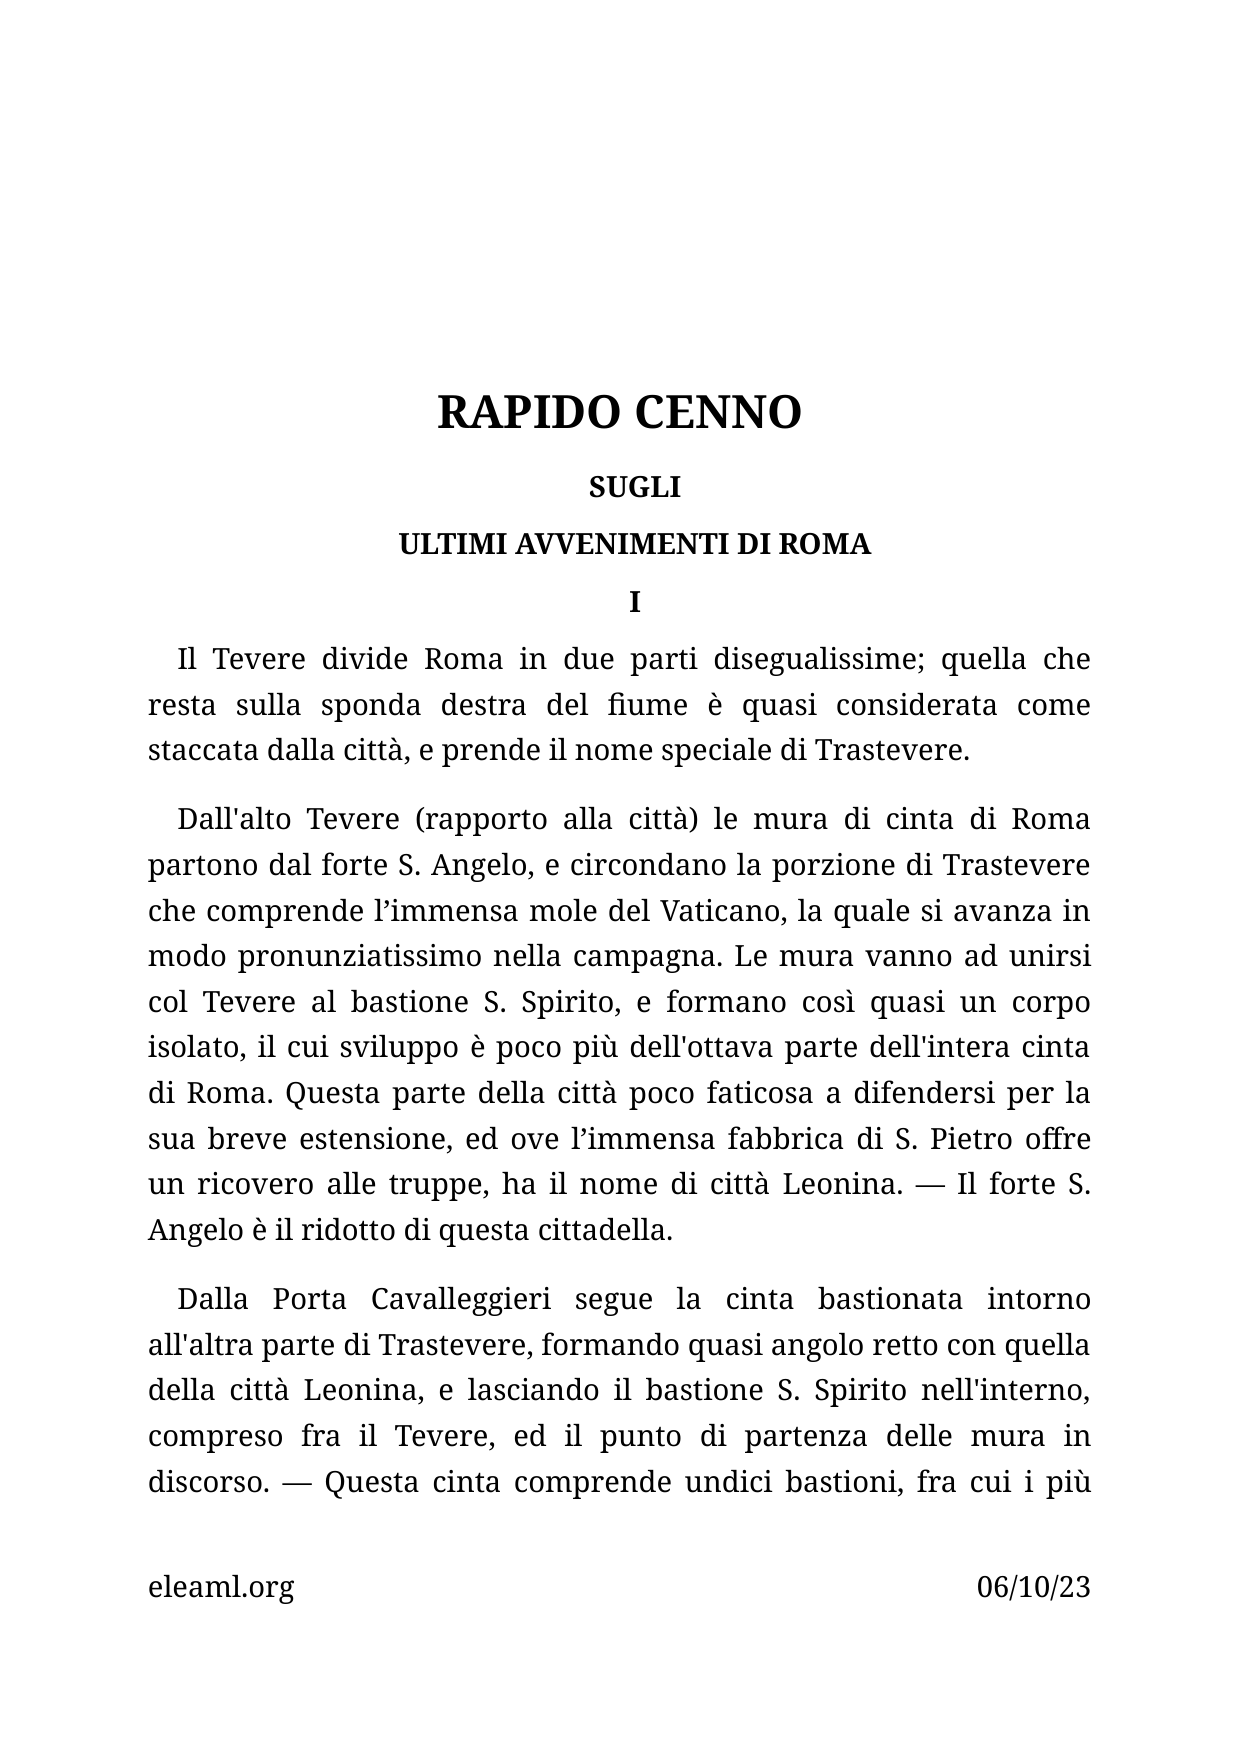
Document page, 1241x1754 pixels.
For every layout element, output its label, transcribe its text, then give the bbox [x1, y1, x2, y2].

subtitle ULTIMI AVVENIMENTI DI ROMA [148, 523, 1093, 563]
text Dalla Porta Cavalleggieri segue la cinta bastionata intorno all'altra parte di Trastevere, formando quasi angolo retto con quella della città Leonina, e lasciando il bastione S. Spirito nell'interno, compreso fra il Tevere, ed il punto di partenza delle mura in discorso. — Questa cinta comprende undici bastioni, fra cui i più [148, 1278, 1093, 1501]
text Dall'alto Tevere (rapporto alla città) le mura di cinta di Roma partono dal forte S. Angelo, e circondano la porzione di Trastevere che comprende l’immensa mole del Vaticano, la quale si avanza in modo pronunziatissimo nella campagna. Le mura vanno ad unirsi col Tevere al bastione S. Spirito, e formano così quasi un corpo isolato, il cui sviluppo è poco più dell'ottava parte dell'intera cinta di Roma. Questa parte della città poco faticosa a difendersi per la sua breve estensione, ed ove l’immensa fabbrica di S. Pietro offre un ricovero alle truppe, ha il nome di città Leonina. — Il forte S. Angelo è il ridotto di questa cittadella. [148, 799, 1093, 1249]
subtitle RAPIDO CENNO [148, 379, 1093, 442]
text Il Tevere divide Roma in due parti disegualissime; quella che resta sulla sponda destra del fiume è quasi considerata come staccata dalla città, e prende il nome speciale di Trastevere. [148, 638, 1093, 769]
subtitle SUGLI [148, 466, 1093, 506]
subtitle I [148, 581, 1093, 621]
